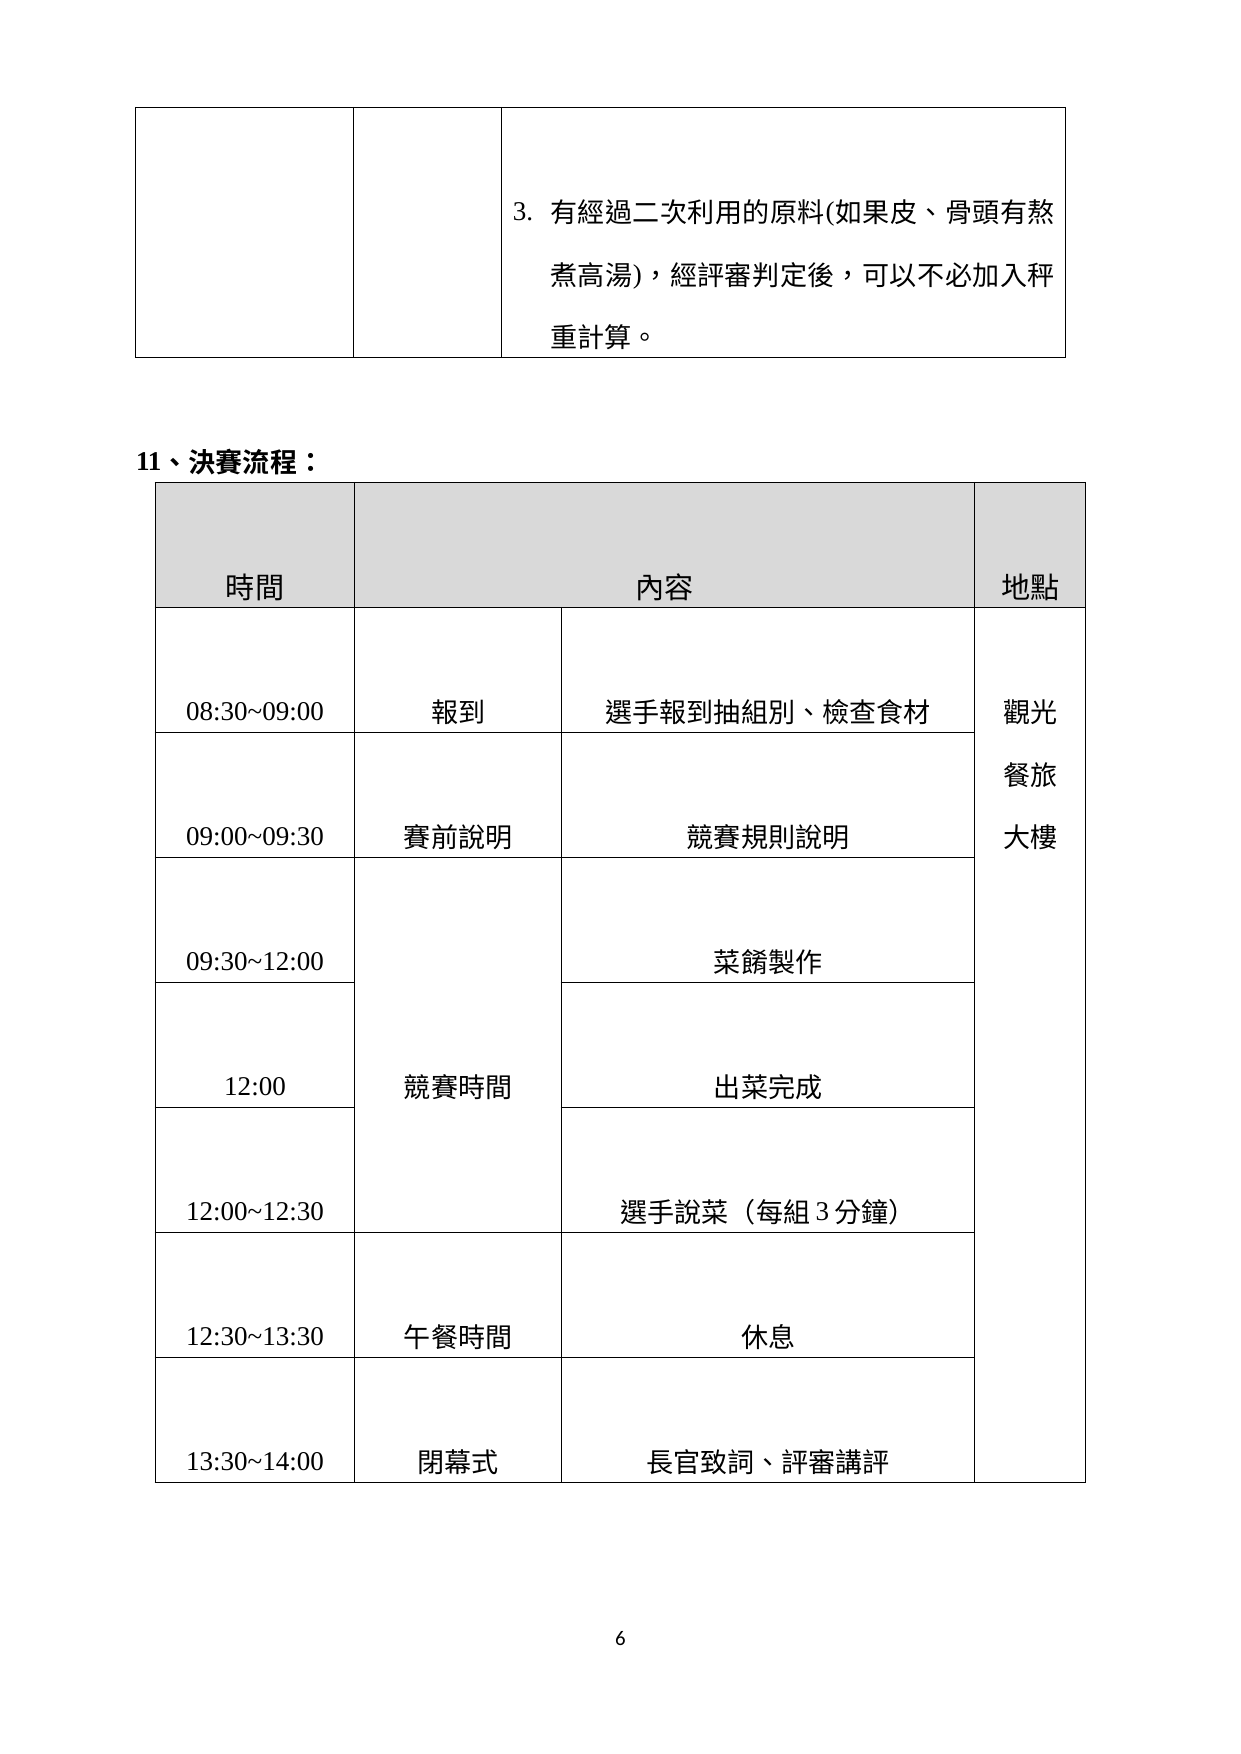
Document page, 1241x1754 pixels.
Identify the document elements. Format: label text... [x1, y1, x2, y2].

table_cell 13:30~14:00 [156, 1358, 354, 1482]
table_cell 長官致詞、評審講評 [562, 1358, 974, 1482]
table_cell 菜餚製作 [562, 858, 974, 982]
table_cell 休息 [562, 1233, 974, 1357]
table_cell [136, 108, 353, 357]
table_cell 12:00~12:30 [156, 1108, 354, 1232]
table_cell 選手報到抽組別、檢查食材 [562, 608, 974, 732]
table_cell 出菜完成 [562, 983, 974, 1107]
table_header 內容 [355, 483, 974, 607]
table_cell 賽前說明 [355, 733, 561, 857]
table_cell 最後廚餘量只要是500公克以下的團隊，接可獲得總分加分共3分。 帶入賽場的食材不可有任何形式的切割 請選手自行挑選適當的食材大小與量 任何沒盛盤出菜的食材都會被視為廚餘。 有經過二次利用的原料(如果皮、骨頭有熬煮高湯)，經評審判定後，可以不必加入秤重計算。 [502, 108, 1065, 357]
table_cell 12:00 [156, 983, 354, 1107]
table_cell 09:30~12:00 [156, 858, 354, 982]
table_cell 競賽時間 [355, 858, 561, 1232]
table_cell 12:30~13:30 [156, 1233, 354, 1357]
table_cell 報到 [355, 608, 561, 732]
table_cell 09:00~09:30 [156, 733, 354, 857]
table_cell 午餐時間 [355, 1233, 561, 1357]
list 決賽流程： [136, 419, 1104, 482]
table_cell 閉幕式 [355, 1358, 561, 1482]
table_cell 競賽規則說明 [562, 733, 974, 857]
table_header 時間 [156, 483, 354, 607]
table_cell [354, 108, 501, 357]
table_cell 08:30~09:00 [156, 608, 354, 732]
table_cell 選手說菜（每組3分鐘） [562, 1108, 974, 1232]
table_cell 觀光餐旅大樓 [975, 608, 1085, 1482]
table_header 地點 [975, 483, 1085, 607]
